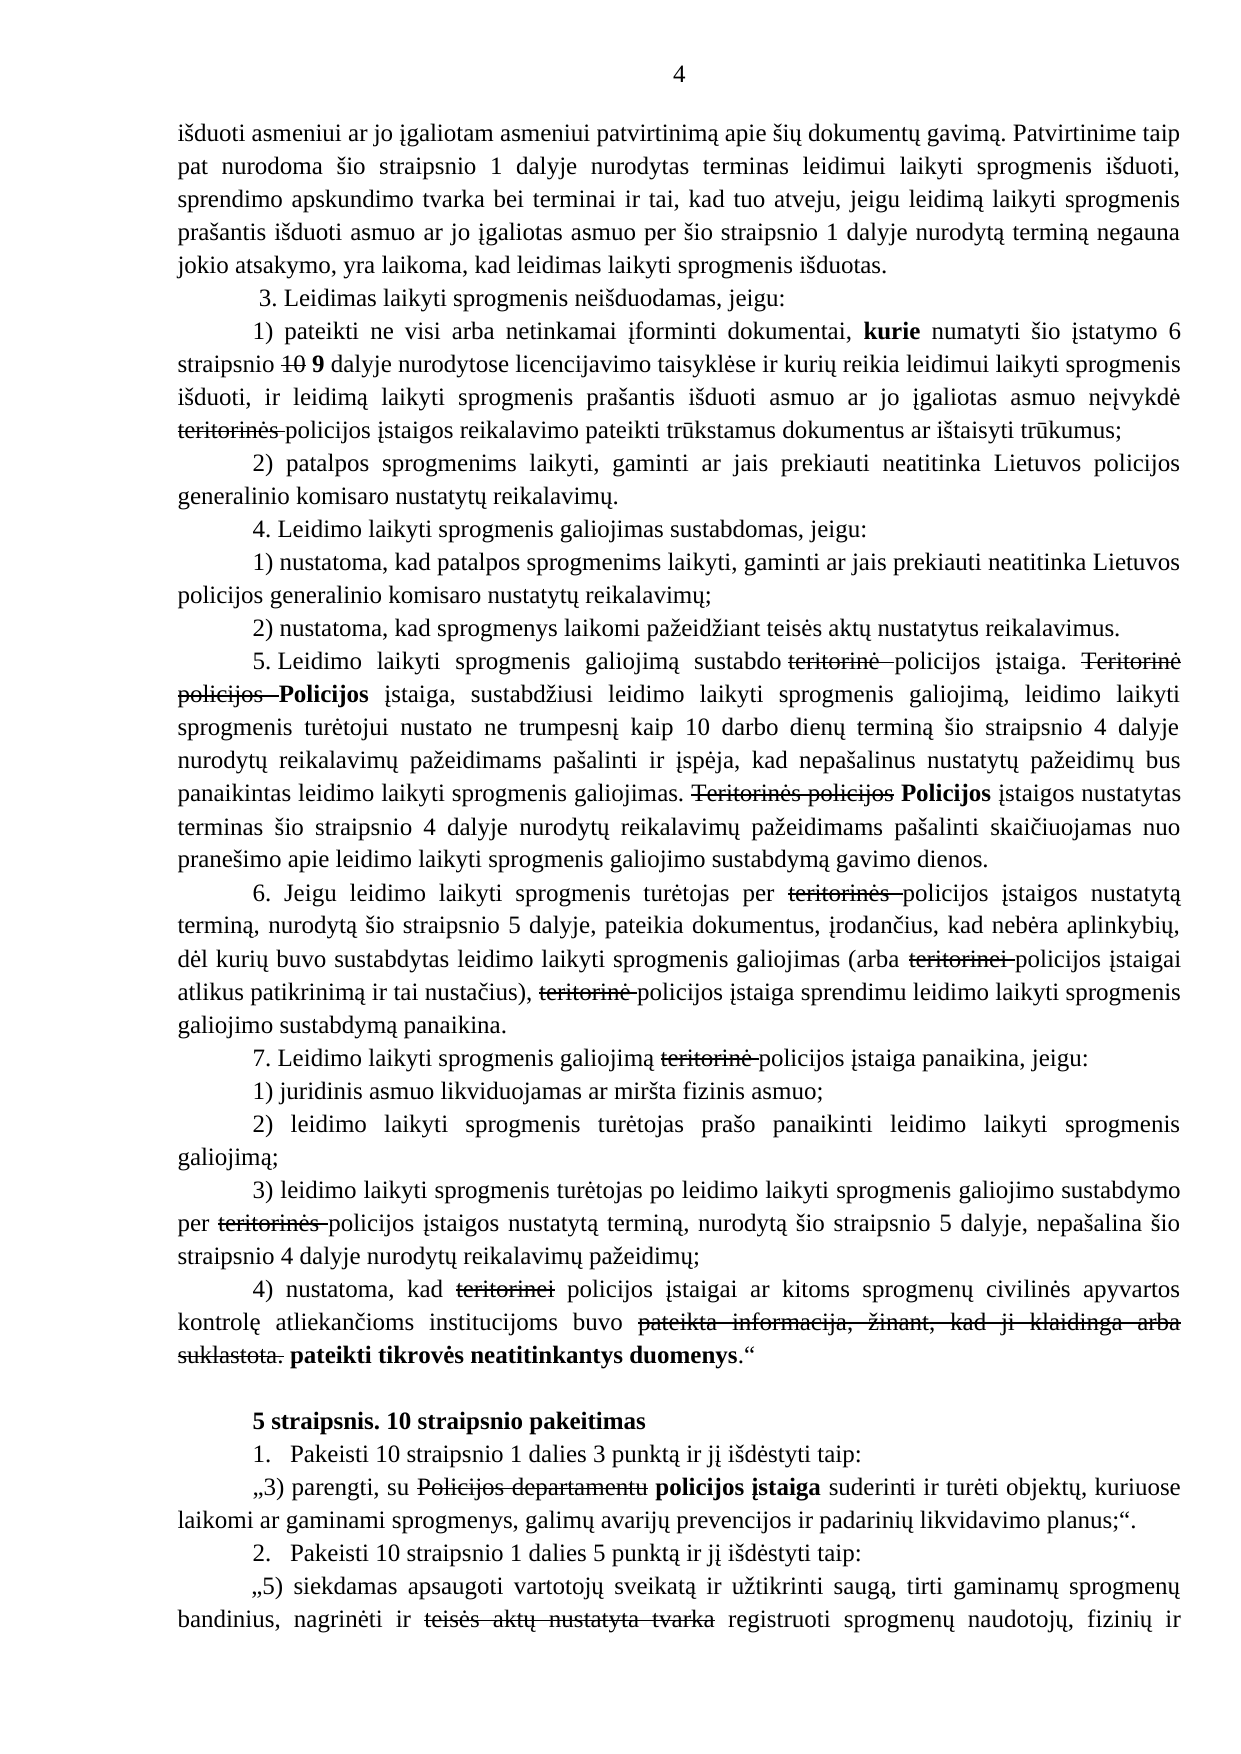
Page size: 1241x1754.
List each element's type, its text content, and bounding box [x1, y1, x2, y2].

text 3. Leidimas laikyti sprogmenis neišduodamas, jeigu: [177, 283, 1181, 312]
text 1) nustatoma, kad patalpos sprogmenims laikyti, gaminti ar jais prekiauti neatitinka Lietuvos policijos generalinio komisaro nustatytų reikalavimų; [177, 547, 1181, 609]
text 6. Jeigu leidimo laikyti sprogmenis turėtojas per teritorinės policijos įstaigos nustatytą terminą, nurodytą šio straipsnio 5 dalyje, pateikia dokumentus, įrodančius, kad nebėra aplinkybių, dėl kurių buvo sustabdytas leidimo laikyti sprogmenis galiojimas (arba teritorinei policijos įstaigai atlikus patikrinimą ir tai nustačius), teritorinė policijos įstaiga sprendimu leidimo laikyti sprogmenis galiojimo sustabdymą panaikina. [177, 878, 1181, 1038]
text 1. Pakeisti 10 straipsnio 1 dalies 3 punktą ir jį išdėstyti taip: [252, 1439, 1181, 1468]
text 2) patalpos sprogmenims laikyti, gaminti ar jais prekiauti neatitinka Lietuvos policijos generalinio komisaro nustatytų reikalavimų. [177, 448, 1181, 510]
text „3) parengti, su Policijos departamentu policijos įstaiga suderinti ir turėti objektų, kuriuose laikomi ar gaminami sprogmenys, galimų avarijų prevencijos ir padarinių likvidavimo planus;“. [177, 1472, 1181, 1534]
text išduoti asmeniui ar jo įgaliotam asmeniui patvirtinimą apie šių dokumentų gavimą. Patvirtinime taip pat nurodoma šio straipsnio 1 dalyje nurodytas terminas leidimui laikyti sprogmenis išduoti, sprendimo apskundimo tvarka bei terminai ir tai, kad tuo atveju, jeigu leidimą laikyti sprogmenis prašantis išduoti asmuo ar jo įgaliotas asmuo per šio straipsnio 1 dalyje nurodytą terminą negauna jokio atsakymo, yra laikoma, kad leidimas laikyti sprogmenis išduotas. [177, 118, 1181, 279]
text „5) siekdamas apsaugoti vartotojų sveikatą ir užtikrinti saugą, tirti gaminamų sprogmenų bandinius, nagrinėti ir teisės aktų nustatyta tvarka registruoti sprogmenų naudotojų, fizinių ir [177, 1571, 1181, 1633]
text 3) leidimo laikyti sprogmenis turėtojas po leidimo laikyti sprogmenis galiojimo sustabdymo per teritorinės policijos įstaigos nustatytą terminą, nurodytą šio straipsnio 5 dalyje, nepašalina šio straipsnio 4 dalyje nurodytų reikalavimų pažeidimų; [177, 1175, 1181, 1269]
text 2) leidimo laikyti sprogmenis turėtojas prašo panaikinti leidimo laikyti sprogmenis galiojimą; [177, 1109, 1181, 1171]
text 5 straipsnis. 10 straipsnio pakeitimas [177, 1406, 1181, 1435]
text 2. Pakeisti 10 straipsnio 1 dalies 5 punktą ir jį išdėstyti taip: [252, 1538, 1181, 1567]
text 2) nustatoma, kad sprogmenys laikomi pažeidžiant teisės aktų nustatytus reikalavimus. [177, 613, 1181, 642]
text 5. Leidimo laikyti sprogmenis galiojimą sustabdo teritorinė policijos įstaiga. Teritorinė policijos Policijos įstaiga, sustabdžiusi leidimo laikyti sprogmenis galiojimą, leidimo laikyti sprogmenis turėtojui nustato ne trumpesnį kaip 10 darbo dienų terminą šio straipsnio 4 dalyje nurodytų reikalavimų pažeidimams pašalinti ir įspėja, kad nepašalinus nustatytų pažeidimų bus panaikintas leidimo laikyti sprogmenis galiojimas. Teritorinės policijos Policijos įstaigos nustatytas terminas šio straipsnio 4 dalyje nurodytų reikalavimų pažeidimams pašalinti skaičiuojamas nuo pranešimo apie leidimo laikyti sprogmenis galiojimo sustabdymą gavimo dienos. [177, 646, 1181, 873]
text 1) juridinis asmuo likviduojamas ar miršta fizinis asmuo; [177, 1076, 1181, 1104]
text 7. Leidimo laikyti sprogmenis galiojimą teritorinė policijos įstaiga panaikina, jeigu: [177, 1043, 1181, 1071]
text 4) nustatoma, kad teritorinei policijos įstaigai ar kitoms sprogmenų civilinės apyvartos kontrolę atliekančioms institucijoms buvo pateikta informacija, žinant, kad ji klaidinga arba suklastota. pateikti tikrovės neatitinkantys duomenys.“ [177, 1274, 1181, 1369]
text 1) pateikti ne visi arba netinkamai įforminti dokumentai, kurie numatyti šio įstatymo 6 straipsnio 10 9 dalyje nurodytose licencijavimo taisyklėse ir kurių reikia leidimui laikyti sprogmenis išduoti, ir leidimą laikyti sprogmenis prašantis išduoti asmuo ar jo įgaliotas asmuo neįvykdė teritorinės policijos įstaigos reikalavimo pateikti trūkstamus dokumentus ar ištaisyti trūkumus; [177, 316, 1181, 444]
text 4. Leidimo laikyti sprogmenis galiojimas sustabdomas, jeigu: [177, 514, 1181, 543]
